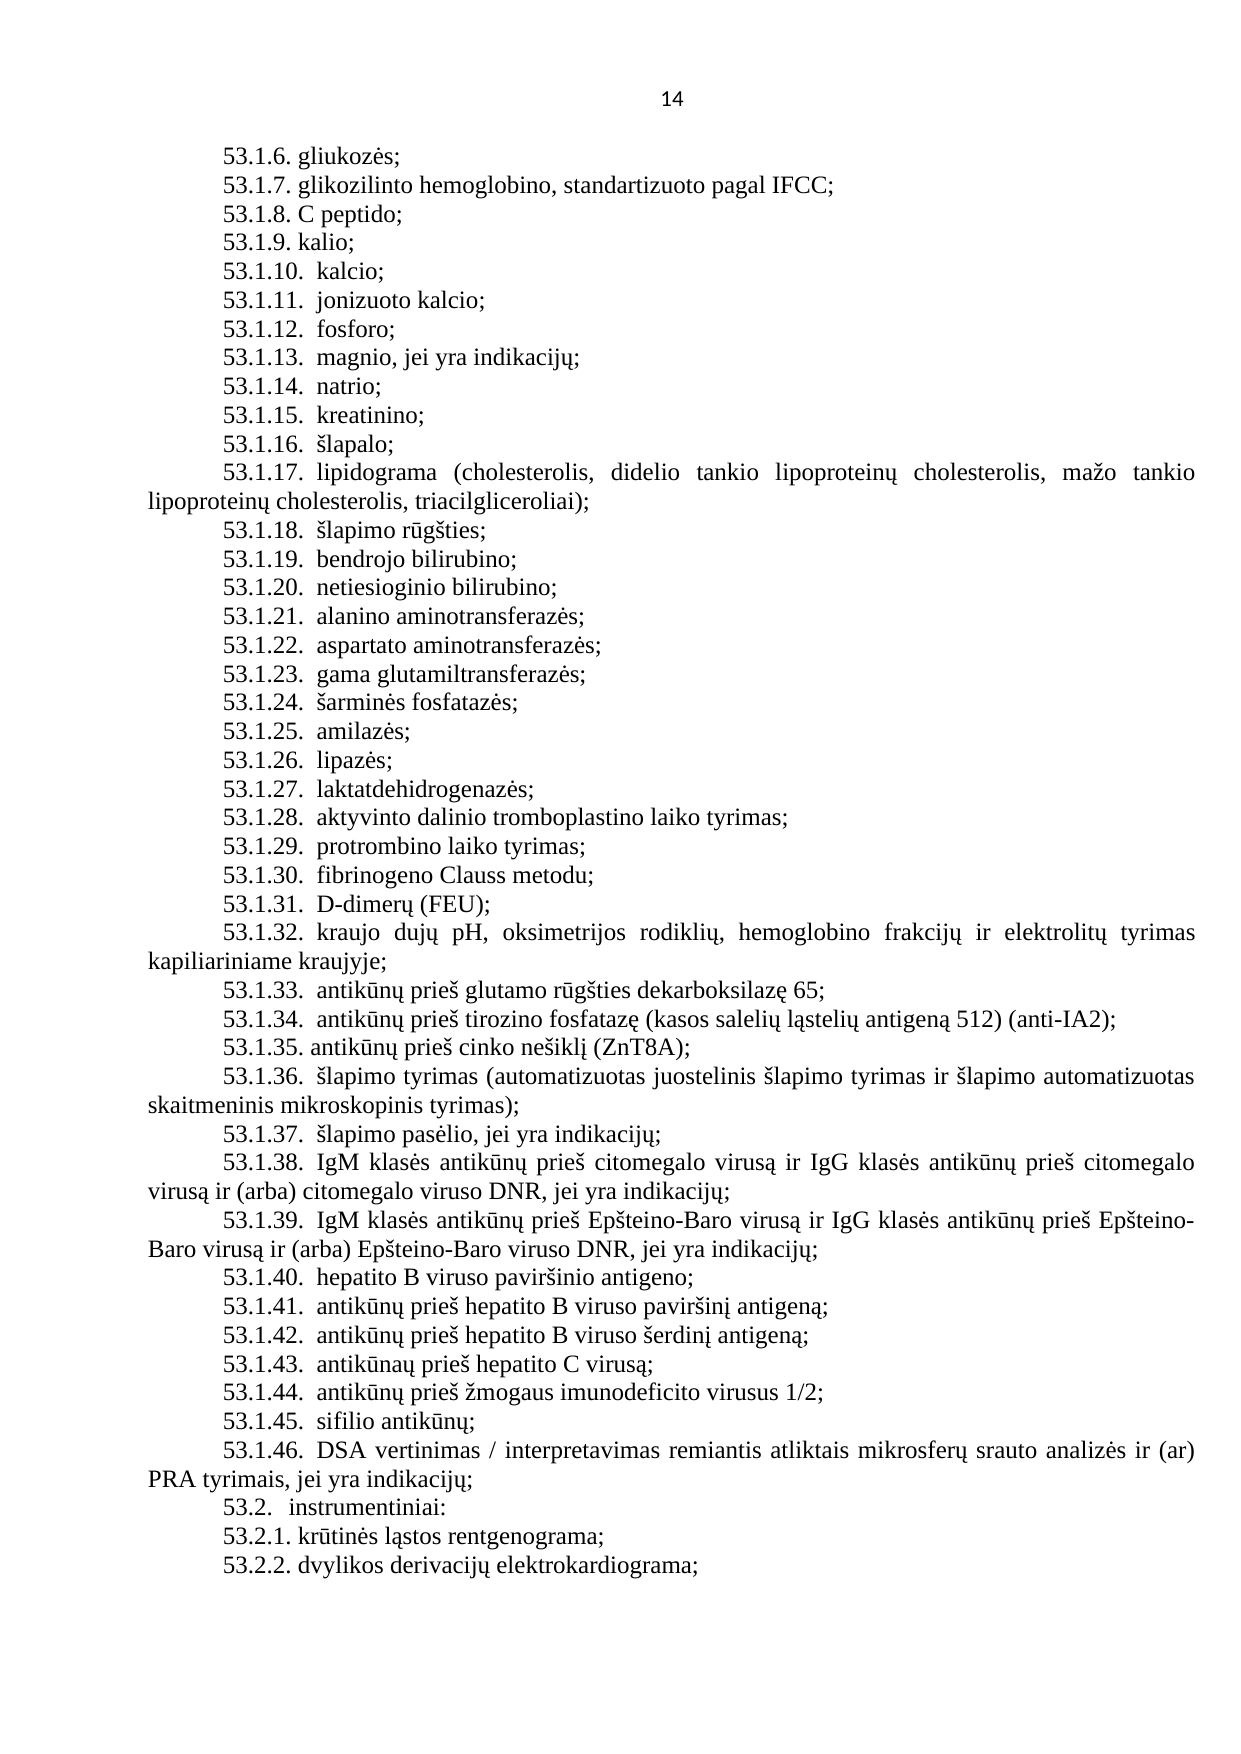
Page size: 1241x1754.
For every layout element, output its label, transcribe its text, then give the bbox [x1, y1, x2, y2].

text 53.1.16. šlapalo; [148, 429, 1196, 457]
text 53.1.17. lipidograma (cholesterolis, didelio tankio lipoproteinų cholesterolis, mažo tankio lipoproteinų cholesterolis, triacilgliceroliai); [148, 457, 1196, 515]
text 53.2.1. krūtinės ląstos rentgenograma; [148, 1521, 1196, 1550]
text 53.1.37. šlapimo pasėlio, jei yra indikacijų; [148, 1119, 1196, 1147]
text 53.1.11. jonizuoto kalcio; [148, 285, 1196, 314]
text 53.1.8. C peptido; [148, 199, 1196, 227]
text 53.1.46. DSA vertinimas / interpretavimas remiantis atliktais mikrosferų srauto analizės ir (ar) PRA tyrimais, jei yra indikacijų; [148, 1435, 1196, 1492]
text 53.1.33. antikūnų prieš glutamo rūgšties dekarboksilazę 65; [148, 975, 1196, 1004]
text 53.1.23. gama glutamiltransferazės; [148, 659, 1196, 687]
text 53.1.19. bendrojo bilirubino; [148, 544, 1196, 572]
text 53.1.25. amilazės; [148, 716, 1196, 745]
text 53.1.38. IgM klasės antikūnų prieš citomegalo virusą ir IgG klasės antikūnų prieš citomegalo virusą ir (arba) citomegalo viruso DNR, jei yra indikacijų; [148, 1147, 1196, 1205]
text 53.1.6. gliukozės; [148, 141, 1196, 170]
text 53.1.31. D-dimerų (FEU); [148, 889, 1196, 917]
text 53.1.35. antikūnų prieš cinko nešiklį (ZnT8A); [148, 1032, 1196, 1061]
text 53.1.27. laktatdehidrogenazės; [148, 774, 1196, 802]
text 53.1.39. IgM klasės antikūnų prieš Epšteino-Baro virusą ir IgG klasės antikūnų prieš Epšteino-Baro virusą ir (arba) Epšteino-Baro viruso DNR, jei yra indikacijų; [148, 1205, 1196, 1262]
text 53.1.14. natrio; [148, 371, 1196, 400]
text 53.2. instrumentiniai: [148, 1492, 1196, 1521]
text 53.2.2. dvylikos derivacijų elektrokardiograma; [148, 1550, 1196, 1579]
text 53.1.28. aktyvinto dalinio tromboplastino laiko tyrimas; [148, 802, 1196, 831]
text 53.1.32. kraujo dujų pH, oksimetrijos rodiklių, hemoglobino frakcijų ir elektrolitų tyrimas kapiliariniame kraujyje; [148, 917, 1196, 975]
text 53.1.45. sifilio antikūnų; [148, 1406, 1196, 1435]
text 53.1.36. šlapimo tyrimas (automatizuotas juostelinis šlapimo tyrimas ir šlapimo automatizuotas skaitmeninis mikroskopinis tyrimas); [148, 1061, 1196, 1119]
text 53.1.43. antikūnaų prieš hepatito C virusą; [148, 1349, 1196, 1377]
text 53.1.44. antikūnų prieš žmogaus imunodeficito virusus 1/2; [148, 1377, 1196, 1406]
text 53.1.24. šarminės fosfatazės; [148, 687, 1196, 716]
text 53.1.9. kalio; [148, 227, 1196, 256]
text 53.1.10. kalcio; [148, 256, 1196, 285]
text 53.1.34. antikūnų prieš tirozino fosfatazę (kasos salelių ląstelių antigeną 512) (anti-IA2); [148, 1004, 1196, 1032]
text 53.1.20. netiesioginio bilirubino; [148, 572, 1196, 601]
text 53.1.26. lipazės; [148, 745, 1196, 774]
text 53.1.30. fibrinogeno Clauss metodu; [148, 860, 1196, 889]
text 53.1.18. šlapimo rūgšties; [148, 515, 1196, 544]
text 53.1.22. aspartato aminotransferazės; [148, 630, 1196, 659]
text 53.1.12. fosforo; [148, 314, 1196, 342]
text 53.1.41. antikūnų prieš hepatito B viruso paviršinį antigeną; [148, 1291, 1196, 1320]
text 53.1.29. protrombino laiko tyrimas; [148, 831, 1196, 860]
text 53.1.21. alanino aminotransferazės; [148, 601, 1196, 630]
text 53.1.7. glikozilinto hemoglobino, standartizuoto pagal IFCC; [148, 170, 1196, 199]
text 53.1.42. antikūnų prieš hepatito B viruso šerdinį antigeną; [148, 1320, 1196, 1349]
text 53.1.40. hepatito B viruso paviršinio antigeno; [148, 1262, 1196, 1291]
text 53.1.13. magnio, jei yra indikacijų; [148, 342, 1196, 371]
text 53.1.15. kreatinino; [148, 400, 1196, 429]
